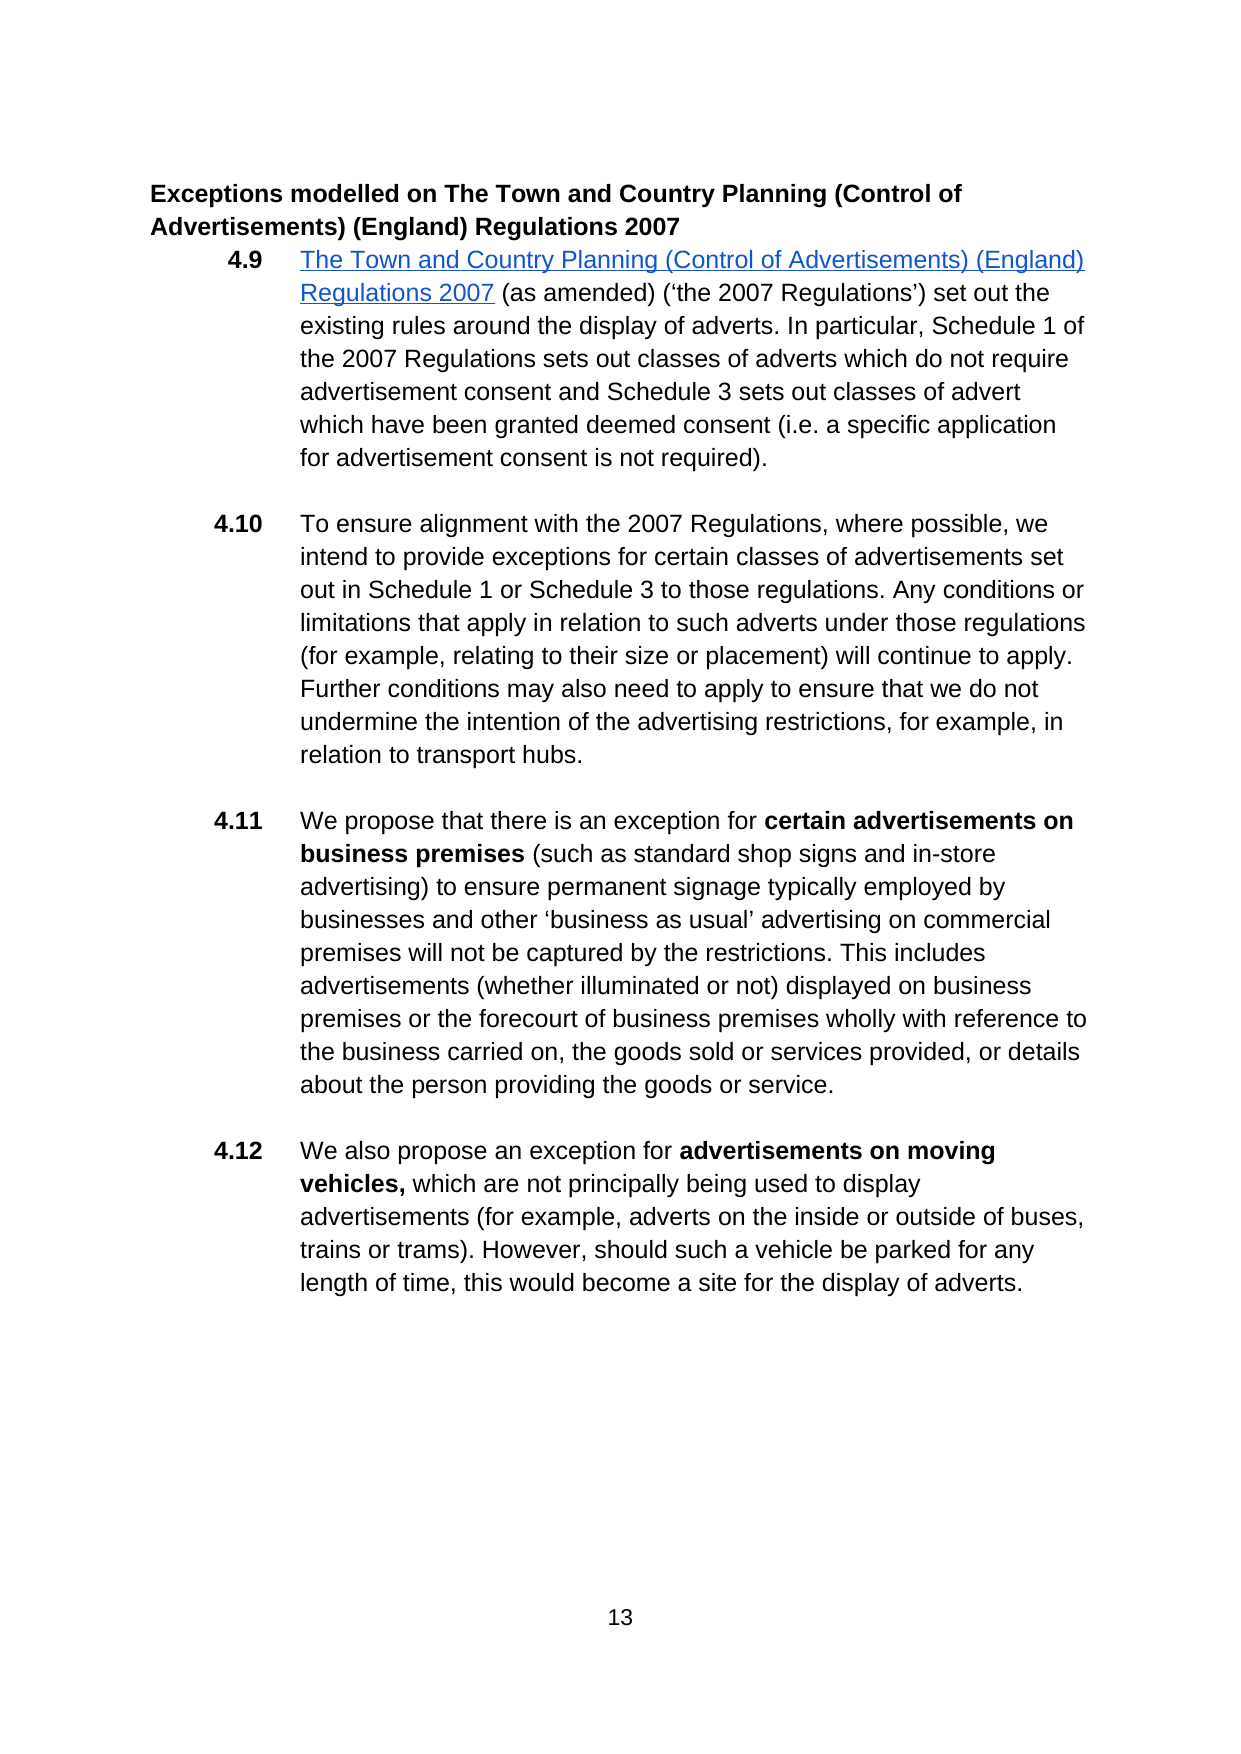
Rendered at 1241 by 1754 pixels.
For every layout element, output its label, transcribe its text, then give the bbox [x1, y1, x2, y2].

text Exceptions modelled on The Town and Country Planning (Control of Advertisements) (England) Regulations 2007 [150, 179, 1090, 241]
list To ensure alignment with the 2007 Regulations, where possible, we intend to provide exceptions for certain classes of advertisements set out in Schedule 1 or Schedule 3 to those regulations. Any conditions or limitations that apply in relation to such adverts under those regulations (for example, relating to their size or placement) will continue to apply. Further conditions may also need to apply to ensure that we do not undermine the intention of the advertising restrictions, for example, in relation to transport hubs. [262, 509, 1090, 769]
list We also propose an exception for advertisements on moving vehicles, which are not principally being used to display advertisements (for example, adverts on the inside or outside of buses, trains or trams). However, should such a vehicle be parked for any length of time, this would become a site for the display of adverts. [262, 1136, 1090, 1297]
list The Town and Country Planning (Control of Advertisements) (England) Regulations 2007 (as amended) (‘the 2007 Regulations’) set out the existing rules around the display of adverts. In particular, Schedule 1 of the 2007 Regulations sets out classes of adverts which do not require advertisement consent and Schedule 3 sets out classes of advert which have been granted deemed consent (i.e. a specific application for advertisement consent is not required). [262, 245, 1090, 472]
list We propose that there is an exception for certain advertisements on business premises (such as standard shop signs and in-store advertising) to ensure permanent signage typically employed by businesses and other ‘business as usual’ advertising on commercial premises will not be captured by the restrictions. This includes advertisements (whether illuminated or not) displayed on business premises or the forecourt of business premises wholly with reference to the business carried on, the goods sold or services provided, or details about the person providing the goods or service. [262, 806, 1090, 1099]
